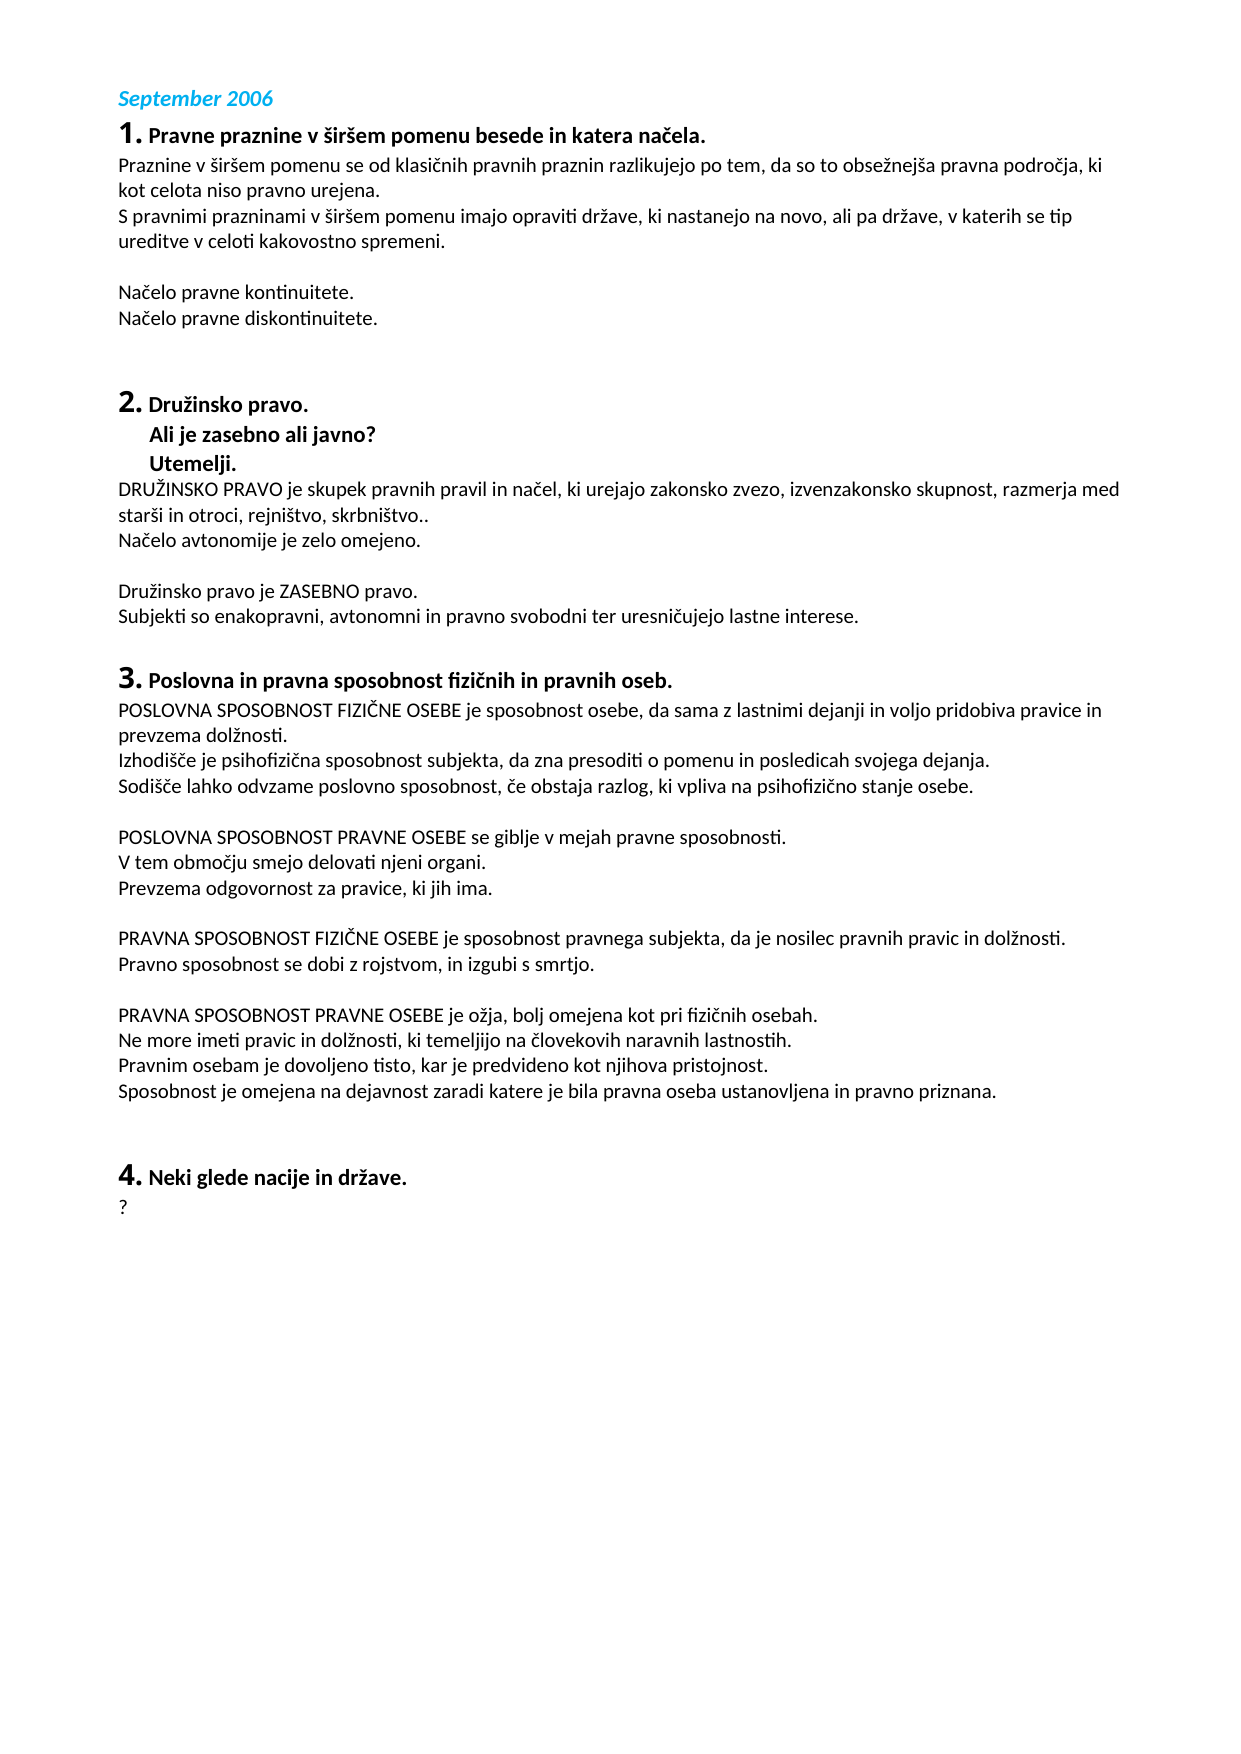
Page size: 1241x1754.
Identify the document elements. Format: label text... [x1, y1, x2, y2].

text Prevzema odgovornost za pravice, ki jih ima. [118, 875, 1122, 900]
text Sodišče lahko odvzame poslovno sposobnost, če obstaja razlog, ki vpliva na psihofizično stanje osebe. [118, 773, 1122, 798]
text V tem območju smejo delovati njeni organi. [118, 849, 1122, 875]
text Subjekti so enakopravni, avtonomni in pravno svobodni ter uresničujejo lastne interese. [118, 604, 1122, 629]
text Načelo pravne diskontinuitete. [118, 305, 1122, 330]
text Sposobnost je omejena na dejavnost zaradi katere je bila pravna oseba ustanovljena in pravno priznana. [118, 1078, 1122, 1103]
text PRAVNA SPOSOBNOST FIZIČNE OSEBE je sposobnost pravnega subjekta, da je nosilec pravnih pravic in dolžnosti. [118, 926, 1122, 951]
text S pravnimi prazninami v širšem pomenu imajo opraviti države, ki nastanejo na novo, ali pa države, v katerih se tip ureditve v celoti kakovostno spremeni. [118, 203, 1122, 254]
text Pravnim osebam je dovoljeno tisto, kar je predvideno kot njihova pristojnost. [118, 1053, 1122, 1078]
text POSLOVNA SPOSOBNOST PRAVNE OSEBE se giblje v mejah pravne sposobnosti. [118, 824, 1122, 849]
text Načelo pravne kontinuitete. [118, 279, 1122, 305]
text September 2006 1. Pravne praznine v širšem pomenu besede in katera načela. Praznine v širšem pomenu se od klasičnih pravnih praznin razlikujejo po tem, da so to obsežnejša pravna področja, ki kot celota niso pravno urejena. [118, 84, 1122, 203]
text 4. Neki glede nacije in države. ? [118, 1154, 1122, 1247]
text 3. Poslovna in pravna sposobnost fizičnih in pravnih oseb. POSLOVNA SPOSOBNOST FIZIČNE OSEBE je sposobnost osebe, da sama z lastnimi dejanji in voljo pridobiva pravice in prevzema dolžnosti. [118, 657, 1122, 748]
text Družinsko pravo je ZASEBNO pravo. [118, 578, 1122, 604]
text Utemelji. DRUŽINSKO PRAVO je skupek pravnih pravil in načel, ki urejajo zakonsko zvezo, izvenzakonsko skupnost, razmerja med starši in otroci, rejništvo, skrbništvo.. [118, 449, 1122, 527]
text Pravno sposobnost se dobi z rojstvom, in izgubi s smrtjo. [118, 951, 1122, 976]
text Izhodišče je psihofizična sposobnost subjekta, da zna presoditi o pomenu in posledicah svojega dejanja. [118, 748, 1122, 773]
text Načelo avtonomije je zelo omejeno. [118, 527, 1122, 553]
text Ne more imeti pravic in dolžnosti, ki temeljijo na človekovih naravnih lastnostih. [118, 1027, 1122, 1053]
text 2. Družinsko pravo. [118, 381, 1122, 421]
text Ali je zasebno ali javno? [118, 421, 1122, 449]
text PRAVNA SPOSOBNOST PRAVNE OSEBE je ožja, bolj omejena kot pri fizičnih osebah. [118, 1002, 1122, 1027]
